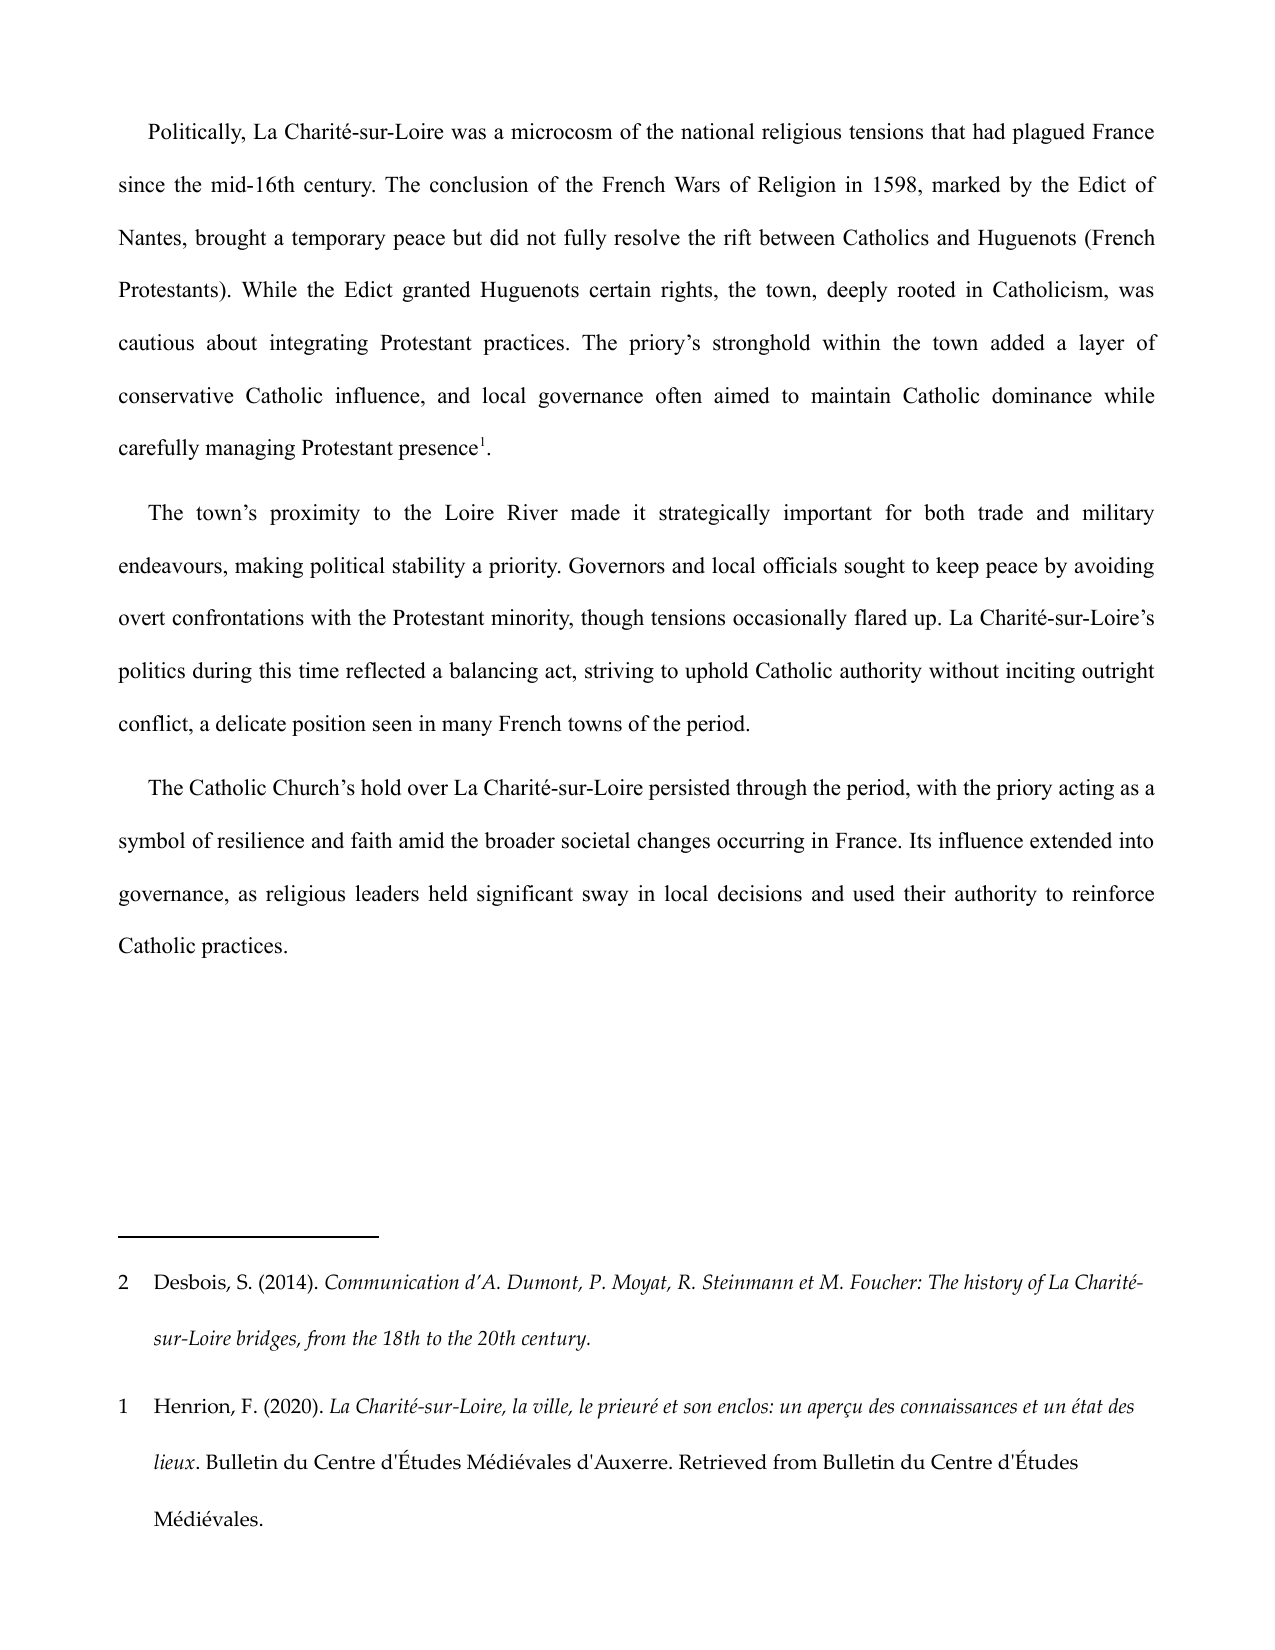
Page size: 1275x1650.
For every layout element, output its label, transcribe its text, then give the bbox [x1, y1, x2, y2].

text Henrion, F. (2020). La Charité-sur-Loire, la ville, le prieuré et son enclos: un aperçu des connaissances et un état des lieux. Bulletin du Centre d'Études Médiévales d'Auxerre. Retrieved from Bulletin du Centre d'Études Médiévales. [118, 1391, 1157, 1532]
text Desbois, S. (2014). Communication d’A. Dumont, P. Moyat, R. Steinmann et M. Foucher: The history of La Charité-sur-Loire bridges, from the 18th to the 20th century. [118, 1267, 1157, 1351]
text The town’s proximity to the Loire River made it strategically important for both trade and military endeavours, making political stability a priority. Governors and local officials sought to keep peace by avoiding overt confrontations with the Protestant minority, though tensions occasionally flared up. La Charité-sur-Loire’s politics during this time reflected a balancing act, striving to uphold Catholic authority without inciting outright conflict, a delicate position seen in many French towns of the period. [118, 499, 1157, 736]
text The Catholic Church’s hold over La Charité-sur-Loire persisted through the period, with the priory acting as a symbol of resilience and faith amid the broader societal changes occurring in France. Its influence extended into governance, as religious leaders held significant sway in local decisions and used their authority to reinforce Catholic practices. [118, 774, 1157, 959]
text Politically, La Charité-sur-Loire was a microcosm of the national religious tensions that had plagued France since the mid-16th century. The conclusion of the French Wars of Religion in 1598, marked by the Edict of Nantes, brought a temporary peace but did not fully resolve the rift between Catholics and Huguenots (French Protestants). While the Edict granted Huguenots certain rights, the town, deeply rooted in Catholicism, was cautious about integrating Protestant practices. The priory’s stronghold within the town added a layer of conservative Catholic influence, and local governance often aimed to maintain Catholic dominance while carefully managing Protestant presence. [118, 118, 1157, 461]
